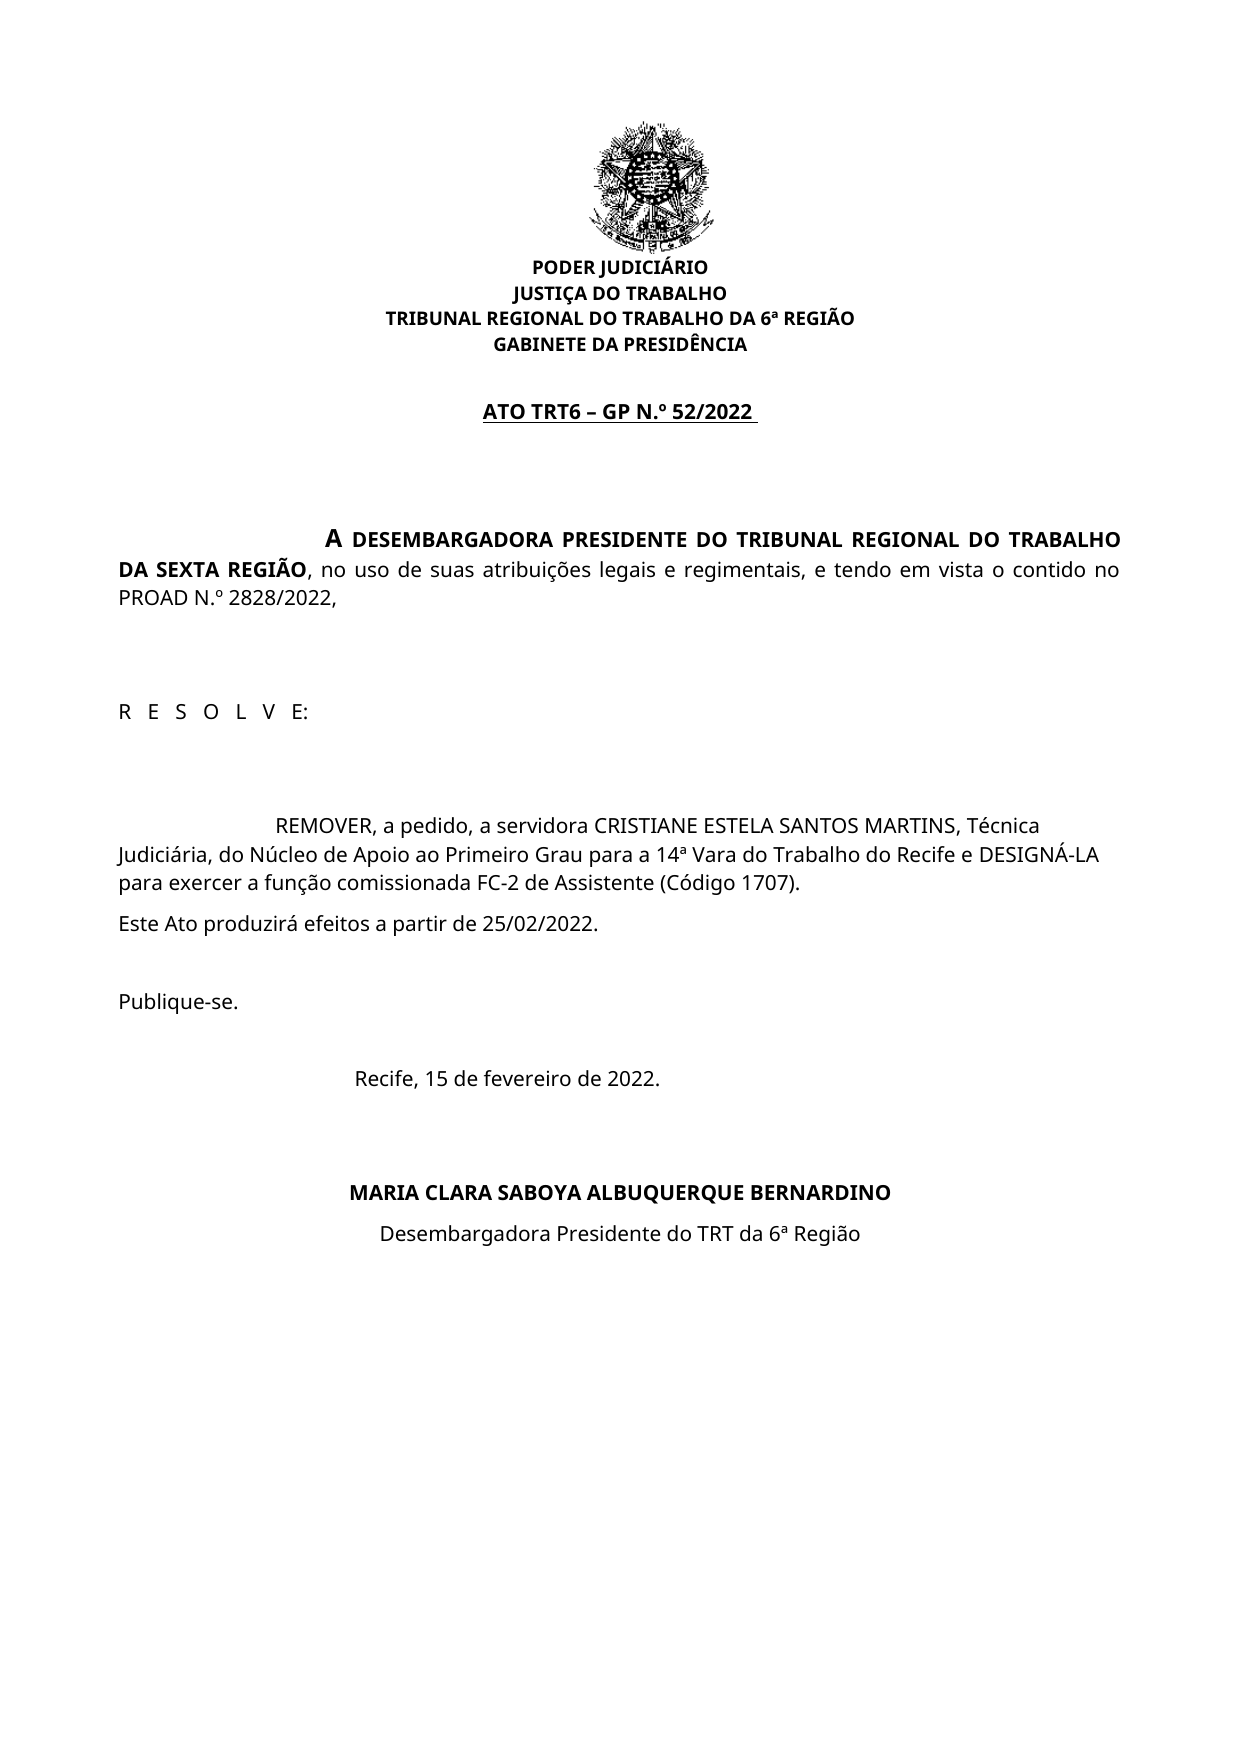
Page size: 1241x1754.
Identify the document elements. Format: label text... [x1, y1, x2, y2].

text Desembargadora Presidente do TRT da 6ª Região [118, 1219, 1122, 1248]
subtitle JUSTIÇA DO TRABALHO [118, 280, 1122, 306]
text Publique-se. [118, 987, 1122, 1015]
text Recife, 15 de fevereiro de 2022. [118, 1064, 1122, 1093]
text REMOVER, a pedido, a servidora CRISTIANE ESTELA SANTOS MARTINS, Técnica Judiciária, do Núcleo de Apoio ao Primeiro Grau para a 14ª Vara do Trabalho do Recife e DESIGNÁ-LA para exercer a função comissionada FC-2 de Assistente (Código 1707). [118, 812, 1107, 897]
text Este Ato produzirá efeitos a partir de 25/02/2022. [118, 909, 1122, 938]
text MARIA CLARA SABOYA ALBUQUERQUE BERNARDINO [118, 1178, 1122, 1207]
picture [587, 118, 717, 255]
text TRIBUNAL REGIONAL DO TRABALHO DA 6ª REGIÃO [118, 306, 1122, 331]
text ATO TRT6 – GP N.º 52/2022 [118, 397, 1122, 426]
text R E S O L V E: [118, 697, 1107, 726]
text GABINETE DA PRESIDÊNCIA [118, 331, 1122, 357]
text A DESEMBARGADORA PRESIDENTE DO TRIBUNAL REGIONAL DO TRABALHO DA SEXTA REGIÃO, no uso de suas atribuições legais e regimentais, e tendo em vista o contido no PROAD N.º 2828/2022, [118, 521, 1122, 612]
text PODER JUDICIÁRIO [118, 254, 1122, 280]
